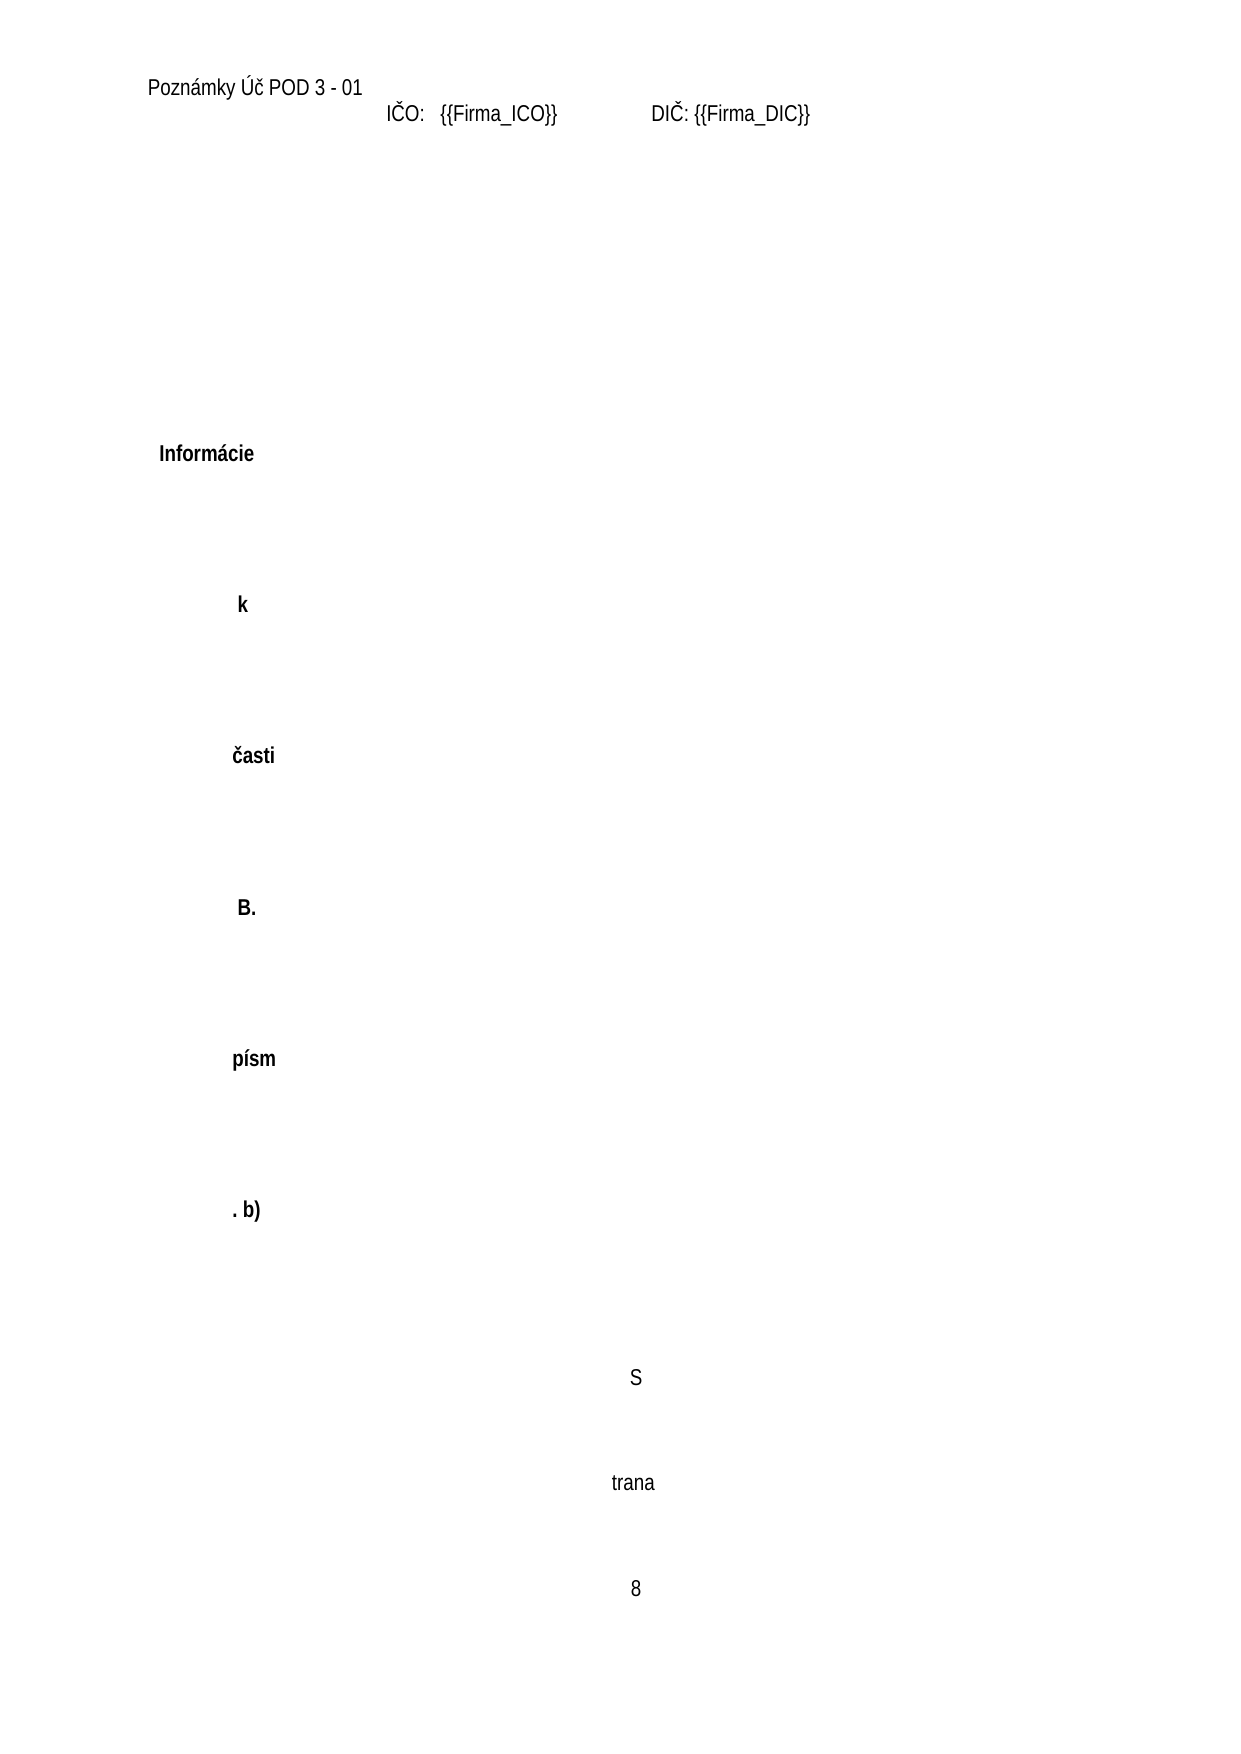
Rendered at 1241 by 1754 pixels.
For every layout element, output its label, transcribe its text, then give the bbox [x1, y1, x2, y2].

text [148, 148, 1141, 204]
table_header Informácie k časti B. písm . b) prílohy č. 3 o štruktúre spoločníkov , akcionárov ku dňu , ku ktorému sa zostavuje účtovná závierka a o štruktúre spoločníkov [148, 229, 293, 1222]
